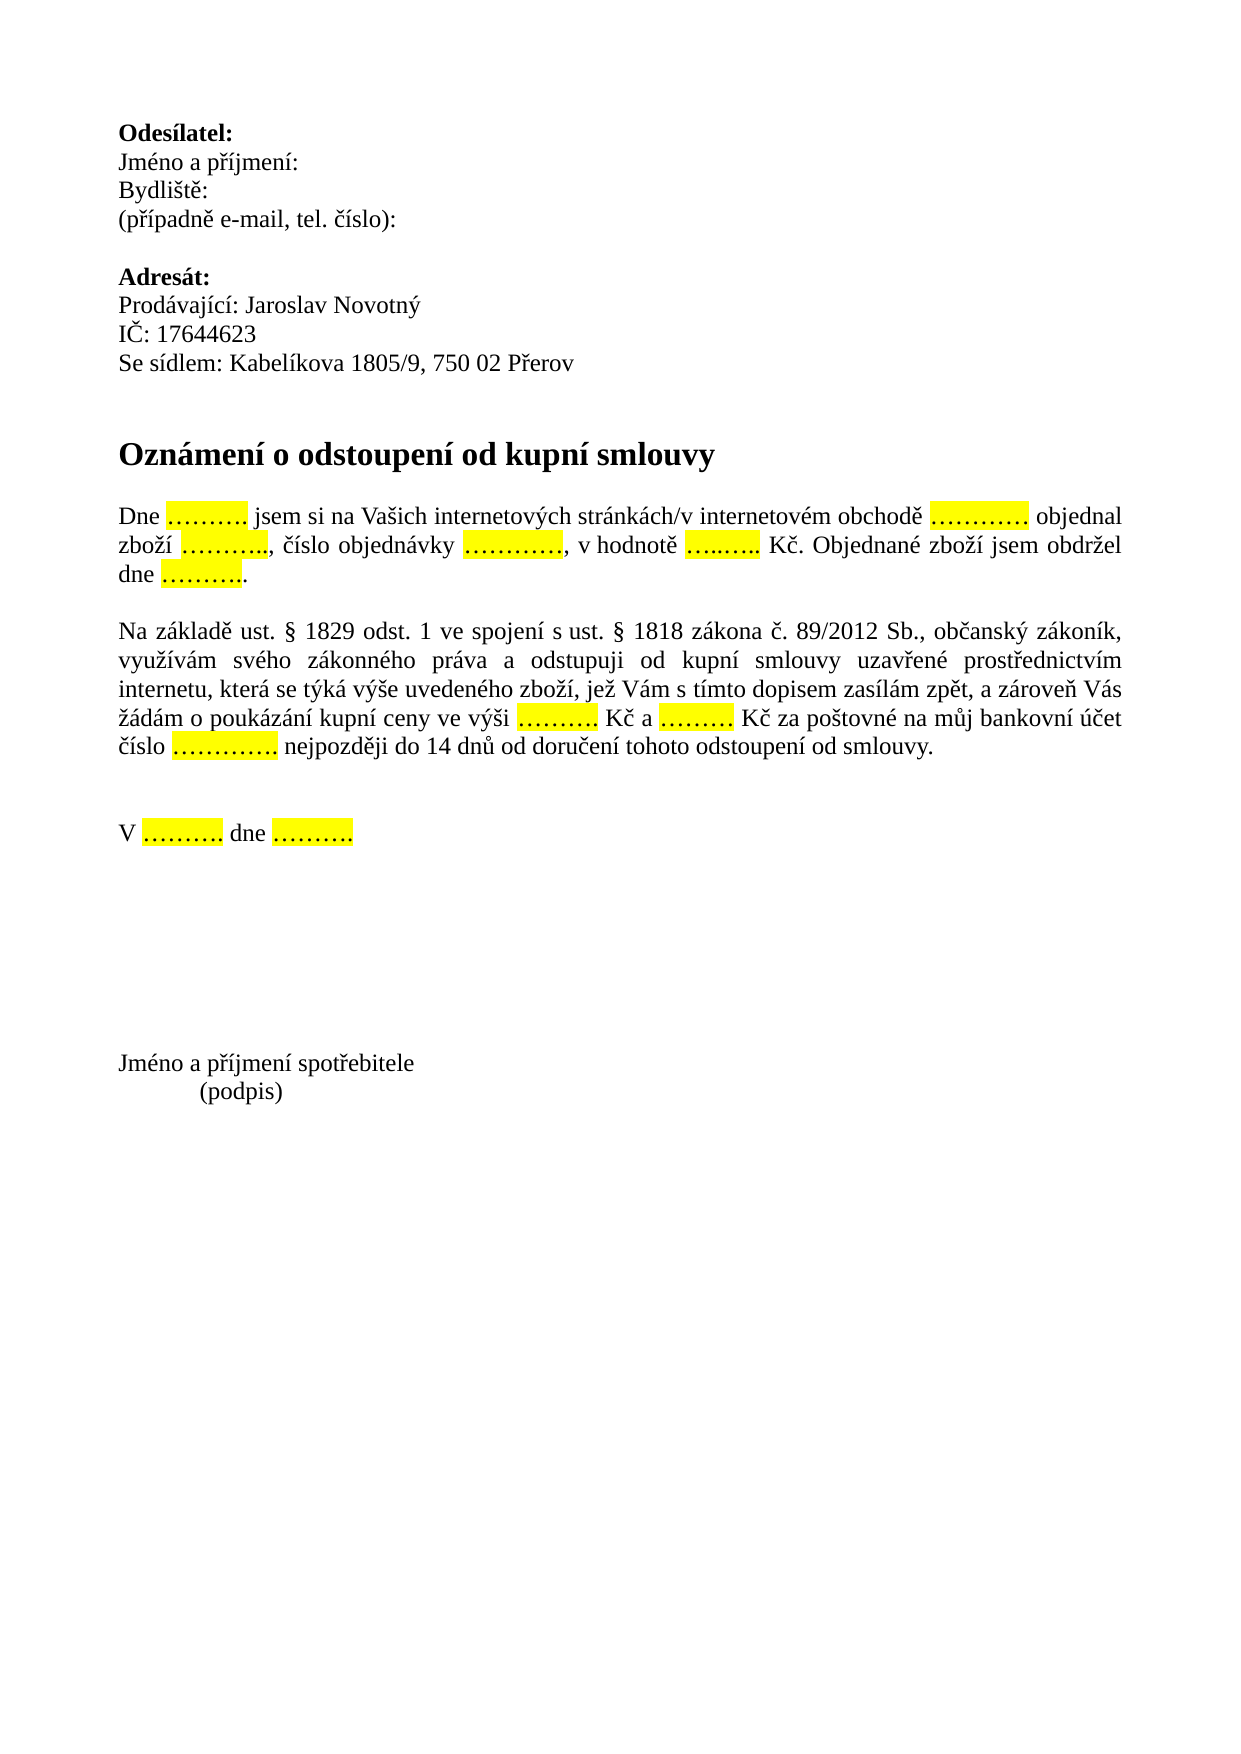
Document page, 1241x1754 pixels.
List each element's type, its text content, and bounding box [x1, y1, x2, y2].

text IČ: 17644623 [118, 319, 1122, 348]
text Prodávající: Jaroslav Novotný [118, 291, 1122, 319]
text Adresát: [118, 262, 1122, 291]
text Jméno a příjmení: [118, 147, 1122, 176]
text Jméno a příjmení spotřebitele [118, 1048, 1122, 1076]
text (podpis) [118, 1076, 1122, 1105]
text Dne ………. jsem si na Vašich internetových stránkách/v internetovém obchodě ………… objednal zboží ……….., číslo objednávky …………, v hodnotě …..….. Kč. Objednané zboží jsem obdržel dne ……….. [118, 501, 1122, 588]
text Odesílatel: [118, 118, 1122, 147]
text Oznámení o odstoupení od kupní smlouvy [118, 434, 1122, 473]
text V ………. dne ………. [118, 818, 1122, 846]
text (případně e-mail, tel. číslo): [118, 204, 1122, 233]
text Se sídlem: Kabelíkova 1805/9, 750 02 Přerov [118, 348, 1122, 377]
text Bydliště: [118, 176, 1122, 204]
text Na základě ust. § 1829 odst. 1 ve spojení s ust. § 1818 zákona č. 89/2012 Sb., občanský zákoník, využívám svého zákonného práva a odstupuji od kupní smlouvy uzavřené prostřednictvím internetu, která se týká výše uvedeného zboží, jež Vám s tímto dopisem zasílám zpět, a zároveň Vás žádám o poukázání kupní ceny ve výši ………. Kč a ……… Kč za poštovné na můj bankovní účet číslo …………. nejpozději do 14 dnů od doručení tohoto odstoupení od smlouvy. [118, 616, 1122, 760]
